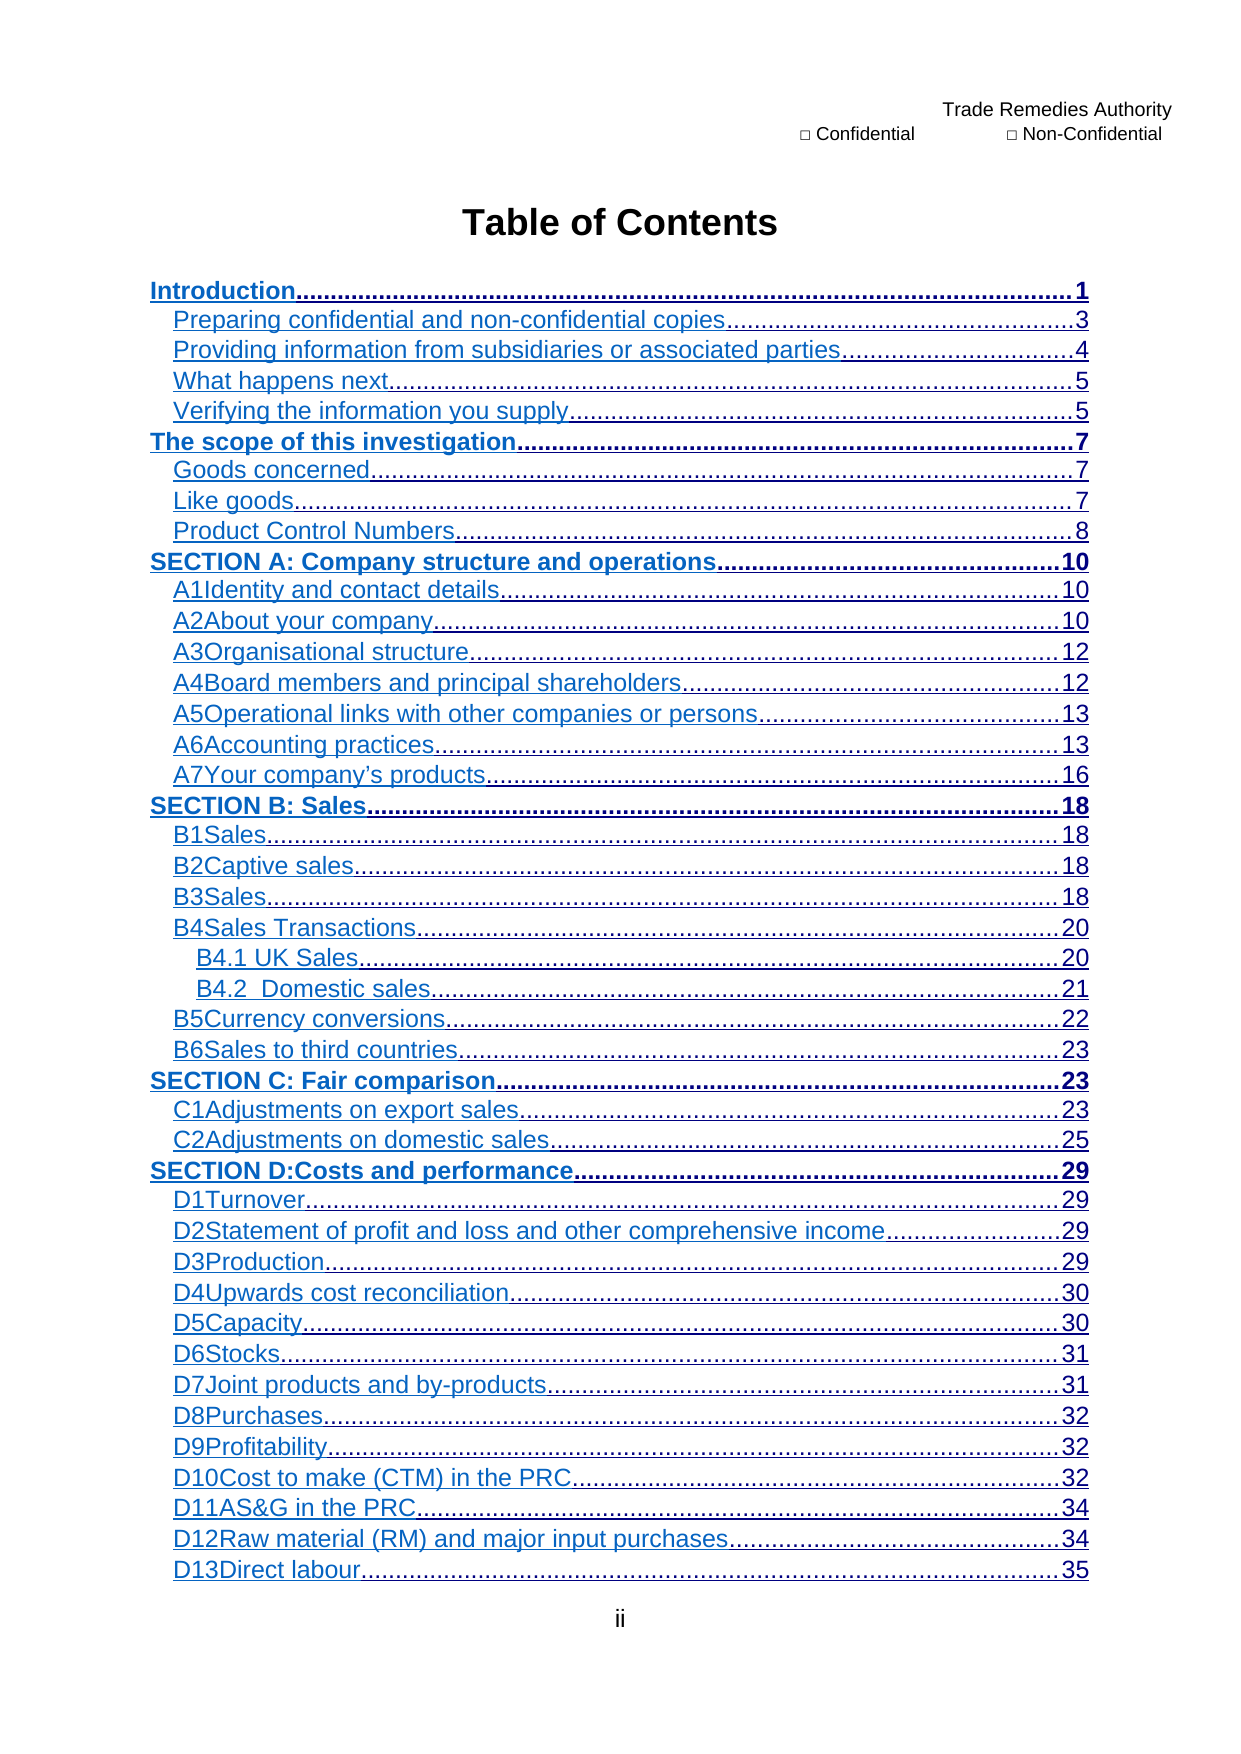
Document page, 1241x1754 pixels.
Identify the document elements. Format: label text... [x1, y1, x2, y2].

text A6 Accounting practices 13 [173, 729, 1090, 759]
text What happens next 5 [173, 366, 1090, 394]
text C1 Adjustments on export sales 23 [173, 1094, 1090, 1124]
text A4 Board members and principal shareholders 12 [173, 668, 1090, 697]
text Like goods 7 [173, 486, 1090, 514]
text A5 Operational links with other companies or persons 13 [173, 699, 1090, 728]
text Goods concerned 7 [173, 455, 1090, 484]
text D6 Stocks 31 [173, 1339, 1090, 1368]
text D5 Capacity 30 [173, 1308, 1090, 1337]
text B1 Sales 18 [173, 820, 1090, 849]
text Product Control Numbers 8 [173, 516, 1090, 545]
text SECTION B: Sales 18 [150, 791, 1090, 820]
text D13 Direct labour 35 [173, 1555, 1090, 1584]
text D3 Production 29 [173, 1247, 1090, 1276]
text SECTION A: Company structure and operations 10 [150, 547, 1090, 575]
text B3 Sales 18 [173, 882, 1090, 911]
text D7 Joint products and by-products 31 [173, 1370, 1090, 1399]
text D4 Upwards cost reconciliation 30 [173, 1277, 1090, 1307]
text Preparing confidential and non-confidential copies 3 [173, 305, 1090, 334]
text C2 Adjustments on domestic sales 25 [173, 1125, 1090, 1154]
text D12 Raw material (RM) and major input purchases 34 [173, 1524, 1090, 1553]
text A2 About your company 10 [173, 606, 1090, 635]
text Verifying the information you supply 5 [173, 396, 1090, 425]
text SECTION D:Costs and performance 29 [150, 1156, 1090, 1185]
text D2 Statement of profit and loss and other comprehensive income 29 [173, 1216, 1090, 1245]
subtitle Table of Contents [150, 200, 1090, 243]
text D10 Cost to make (CTM) in the PRC 32 [173, 1462, 1090, 1492]
text A1 Identity and contact details 10 [173, 575, 1090, 604]
text Providing information from subsidiaries or associated parties 4 [173, 335, 1090, 364]
text D9 Profitability 32 [173, 1432, 1090, 1461]
text Introduction 1 [150, 276, 1090, 305]
text A3 Organisational structure 12 [173, 637, 1090, 666]
text B4.1 UK Sales 20 [196, 943, 1090, 972]
text A7 Your company’s products 16 [173, 760, 1090, 789]
text SECTION C: Fair comparison 23 [150, 1066, 1090, 1094]
text B2 Captive sales 18 [173, 851, 1090, 880]
text B6 Sales to third countries 23 [173, 1035, 1090, 1064]
text D1 Turnover 29 [173, 1185, 1090, 1214]
text B4 Sales Transactions 20 [173, 912, 1090, 942]
text B4.2 Domestic sales 21 [196, 974, 1090, 1002]
text B5 Currency conversions 22 [173, 1004, 1090, 1033]
text The scope of this investigation 7 [150, 427, 1090, 455]
text D8 Purchases 32 [173, 1401, 1090, 1430]
text D11 AS&G in the PRC 34 [173, 1493, 1090, 1522]
